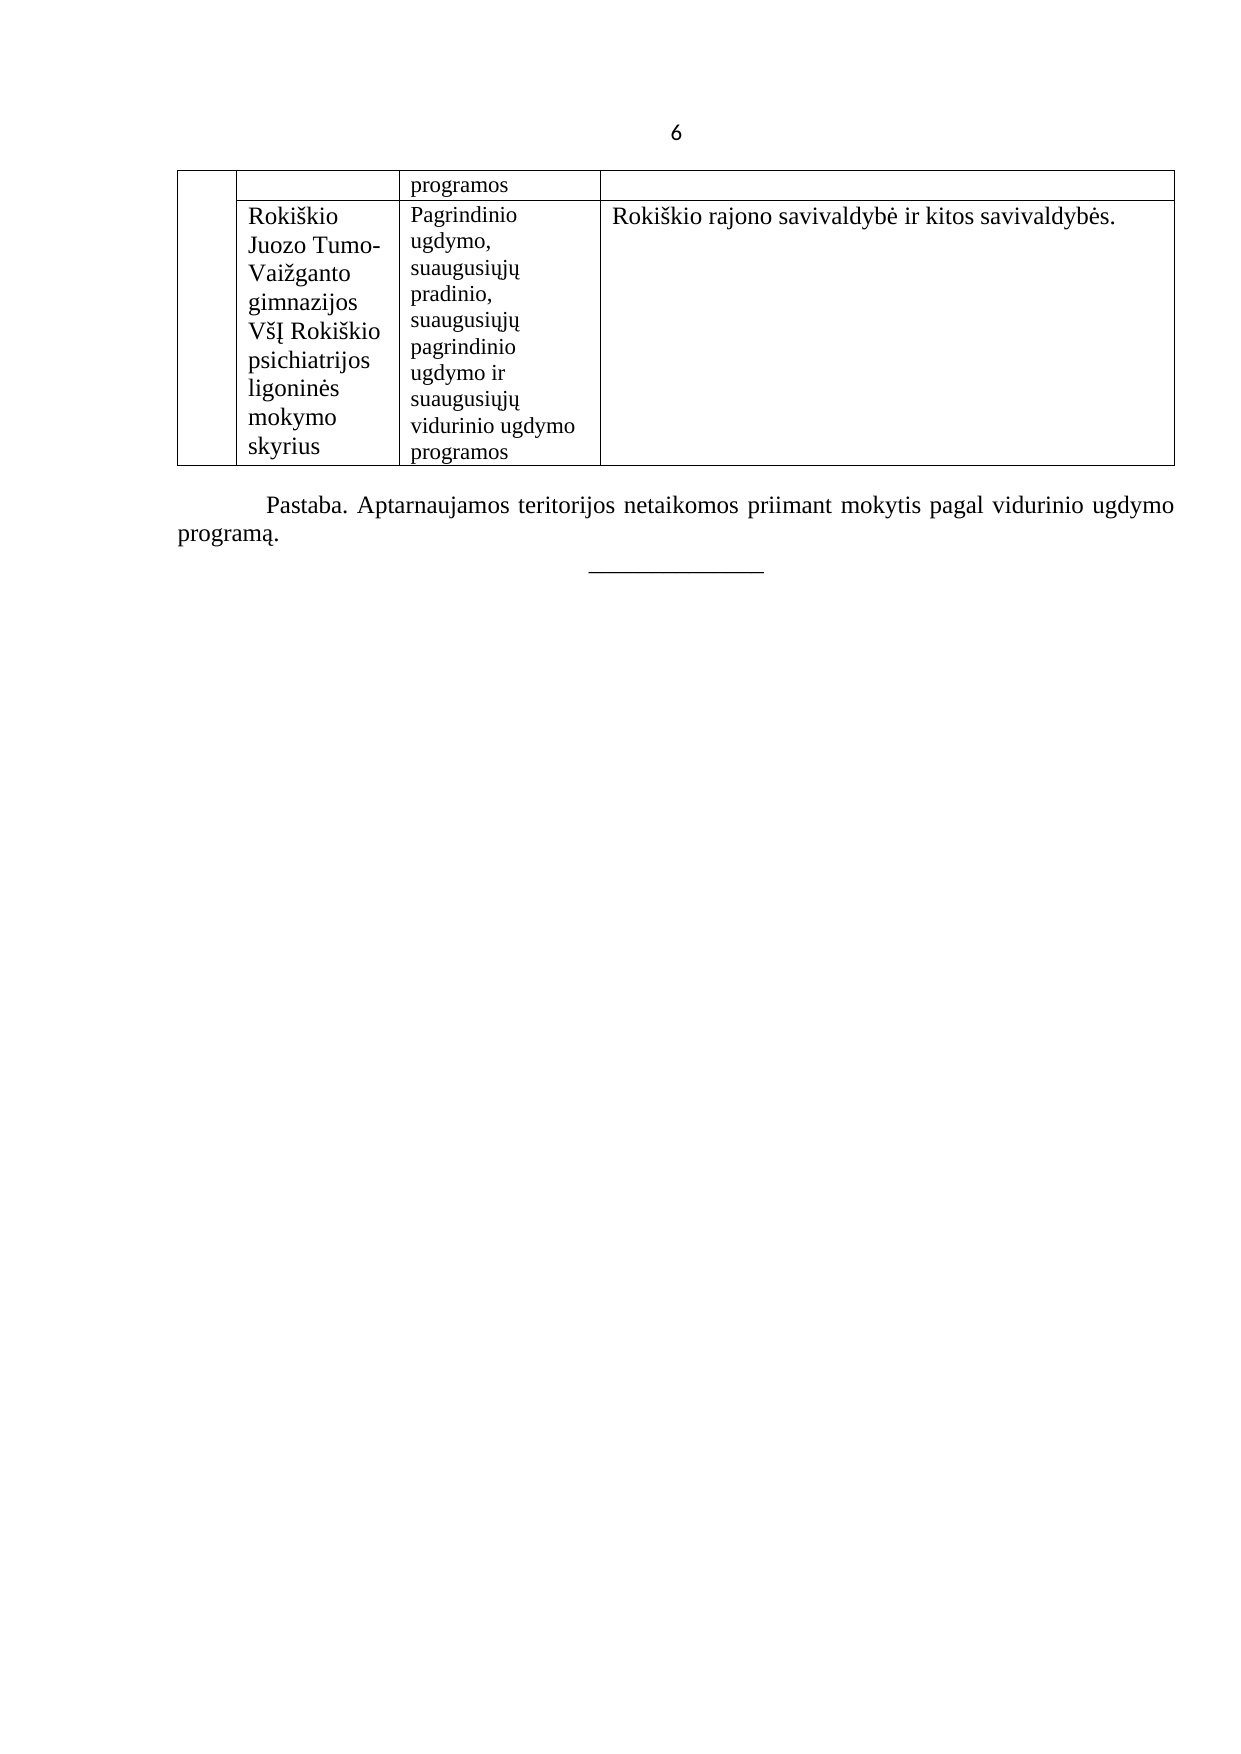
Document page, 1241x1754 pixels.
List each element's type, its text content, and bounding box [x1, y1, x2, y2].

table_cell [601, 171, 1174, 200]
table_cell Pagrindinio ugdymo, suaugusiųjų pradinio, suaugusiųjų pagrindinio ugdymo ir suaugusiųjų vidurinio ugdymo programos [400, 201, 600, 464]
table_cell Rokiškio Juozo Tumo-Vaižganto gimnazijos VšĮ Rokiškio psichiatrijos ligoninės mokymo skyrius [237, 201, 399, 464]
table_cell programos [400, 171, 600, 200]
table_cell Rokiškio rajono savivaldybė ir kitos savivaldybės. [601, 201, 1174, 464]
text ______________ [177, 547, 1175, 576]
text Pastaba. Aptarnaujamos teritorijos netaikomos priimant mokytis pagal vidurinio ugdymo programą. [177, 490, 1175, 547]
table_cell [237, 171, 399, 200]
table_cell [178, 171, 236, 464]
